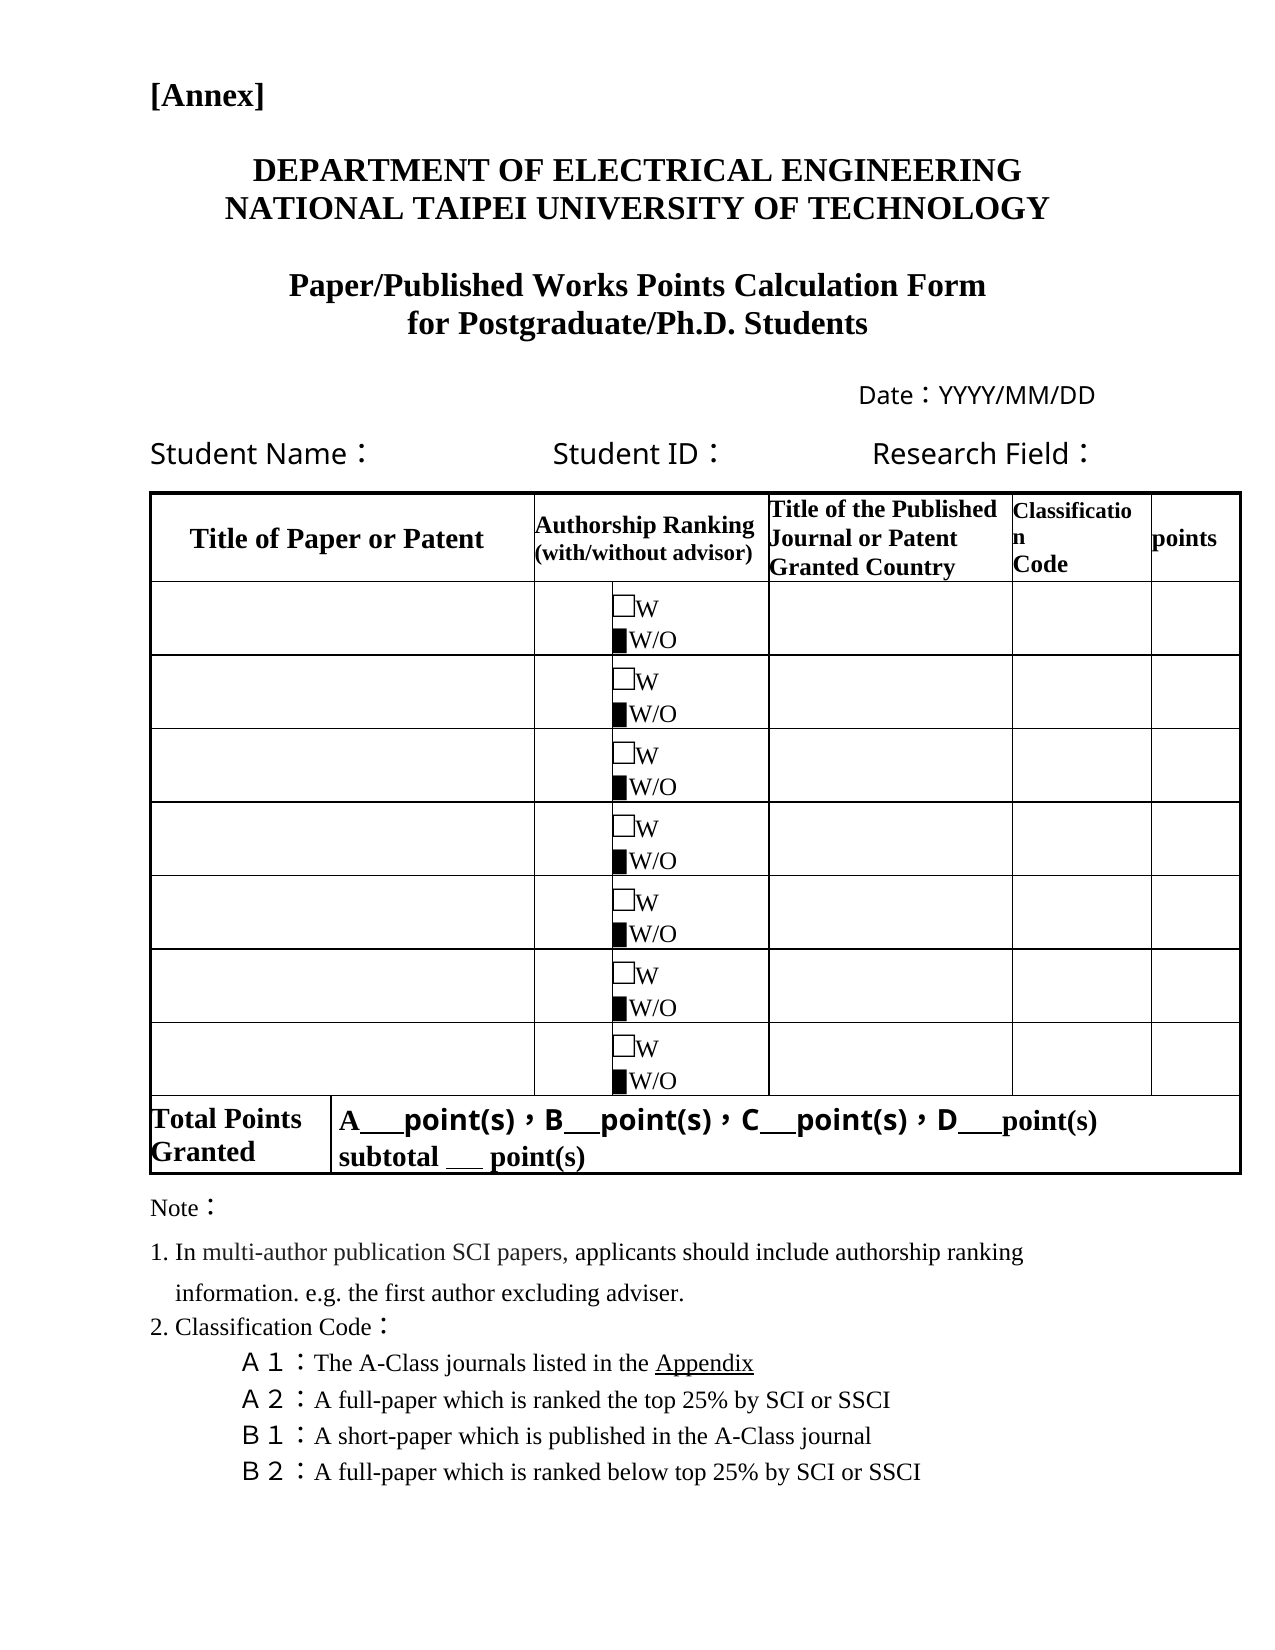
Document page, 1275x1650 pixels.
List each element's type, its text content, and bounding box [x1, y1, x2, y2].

table_cell □W ▉W/O [757, 1023, 768, 1095]
table_header Authorship Ranking (with/without advisor) [535, 495, 768, 581]
table_cell [1013, 582, 1151, 654]
text Ａ１：The A-Class journals listed in the Appendix [239, 1343, 1125, 1379]
table_cell [1013, 729, 1151, 801]
table_cell □W ▉W/O [757, 729, 768, 801]
text Date：YYYY/MM/DD [150, 375, 1096, 411]
text Note： [150, 1188, 1125, 1224]
text Ａ２：A full-paper which is ranked the top 25% by SCI or SSCI [239, 1379, 1125, 1415]
table_cell [535, 950, 612, 1021]
table_cell [1013, 1023, 1151, 1095]
table_cell [535, 729, 612, 801]
table_cell [770, 729, 1012, 801]
table_cell [152, 582, 534, 654]
table_cell □W ▉W/O [757, 582, 768, 654]
text 2. Classification Code： [150, 1307, 1125, 1343]
table_cell [152, 876, 534, 948]
table_cell [1152, 803, 1239, 874]
table_cell [535, 876, 612, 948]
table_header points [1152, 495, 1239, 581]
table_cell [770, 803, 1012, 874]
table_cell [1152, 876, 1239, 948]
table_cell [770, 582, 1012, 654]
table_cell [770, 1023, 1012, 1095]
text information. e.g. the first author excluding adviser. [150, 1278, 1125, 1307]
text 1. In multi-author publication SCI papers, applicants should include authorship ranking [150, 1237, 1125, 1265]
table_cell [1013, 803, 1151, 874]
table_cell [152, 1023, 534, 1095]
table_header Classification Code [1013, 495, 1151, 581]
text for Postgraduate/Ph.D. Students [150, 303, 1125, 342]
table_cell [152, 803, 534, 874]
table_cell [1013, 876, 1151, 948]
text Ｂ１：A short-paper which is published in the A-Class journal [239, 1415, 1125, 1452]
table_cell Total Points Granted [152, 1096, 330, 1172]
table_cell □W ▉W/O [757, 950, 768, 1021]
table_cell [152, 950, 534, 1021]
table_cell [1152, 1023, 1239, 1095]
table_cell [152, 729, 534, 801]
text Student Name： Student ID： Research Field： [150, 430, 1125, 473]
table_cell [770, 656, 1012, 728]
table_cell [535, 582, 612, 654]
table_cell □W ▉W/O [757, 876, 768, 948]
table_cell □W ▉W/O [757, 803, 768, 874]
table_cell [535, 1023, 612, 1095]
table_cell □W ▉W/O [757, 656, 768, 728]
table_header Title of Paper or Patent [152, 495, 534, 581]
table_cell [1152, 729, 1239, 801]
text Ｂ２：A full-paper which is ranked below top 25% by SCI or SSCI [239, 1452, 1125, 1488]
table_cell [1013, 656, 1151, 728]
table_cell [1152, 656, 1239, 728]
table_cell [770, 950, 1012, 1021]
table_cell [1013, 950, 1151, 1021]
table_cell [535, 656, 612, 728]
text NATIONAL TAIPEI UNIVERSITY OF TECHNOLOGY [150, 188, 1125, 227]
table_cell [1152, 950, 1239, 1021]
text DEPARTMENT OF ELECTRICAL ENGINEERING [150, 150, 1125, 188]
table_cell [1152, 582, 1239, 654]
text Paper/Published Works Points Calculation Form [150, 265, 1125, 303]
table_cell [770, 876, 1012, 948]
table_cell [535, 803, 612, 874]
table_cell [152, 656, 534, 728]
